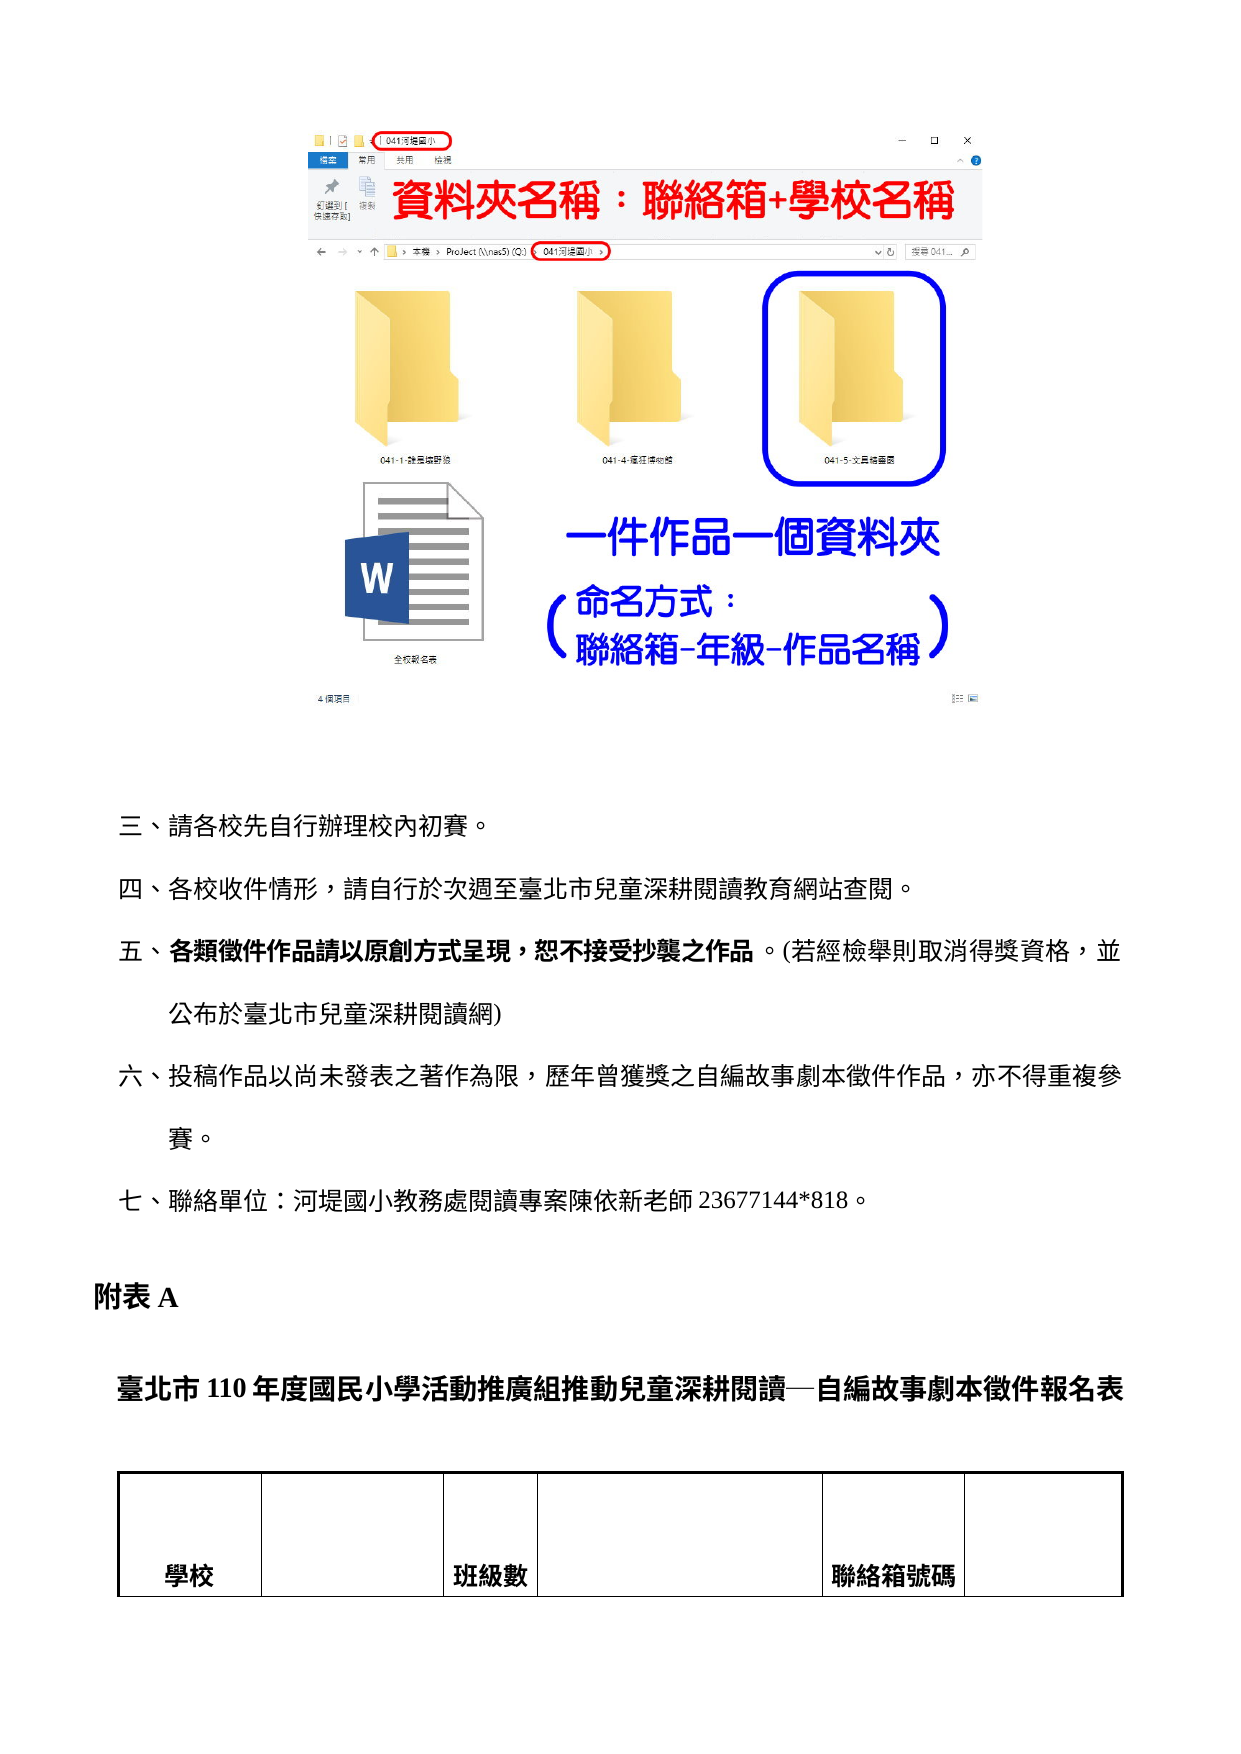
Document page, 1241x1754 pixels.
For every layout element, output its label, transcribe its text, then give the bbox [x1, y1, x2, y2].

text 五、各類徵件作品請以原創方式呈現，恕不接受抄襲之作品。(若經檢舉則取消得獎資格，並公布於臺北市兒童深耕閱讀網) [118, 908, 1122, 1033]
table_header [262, 1474, 443, 1596]
text 四、各校收件情形，請自行於次週至臺北市兒童深耕閱讀教育網站查閱。 [118, 846, 1122, 908]
text 附表A [93, 1266, 213, 1318]
text [118, 96, 1122, 721]
text 三、請各校先自行辦理校內初賽。 [118, 783, 1122, 846]
table_header 聯絡箱號碼 [823, 1474, 964, 1596]
table_header [538, 1474, 822, 1596]
text 臺北市110年度國民小學活動推廣組推動兒童深耕閱讀─自編故事劇本徵件報名表 [103, 1346, 1137, 1408]
table_header 班級數 [444, 1474, 537, 1596]
text 七、聯絡單位：河堤國小教務處閱讀專案陳依新老師23677144*818。 [118, 1158, 1122, 1221]
text 六、投稿作品以尚未發表之著作為限，歷年曾獲獎之自編故事劇本徵件作品，亦不得重複參賽。 [118, 1033, 1122, 1158]
table_header 學校 [120, 1474, 261, 1596]
table_header [965, 1474, 1121, 1596]
